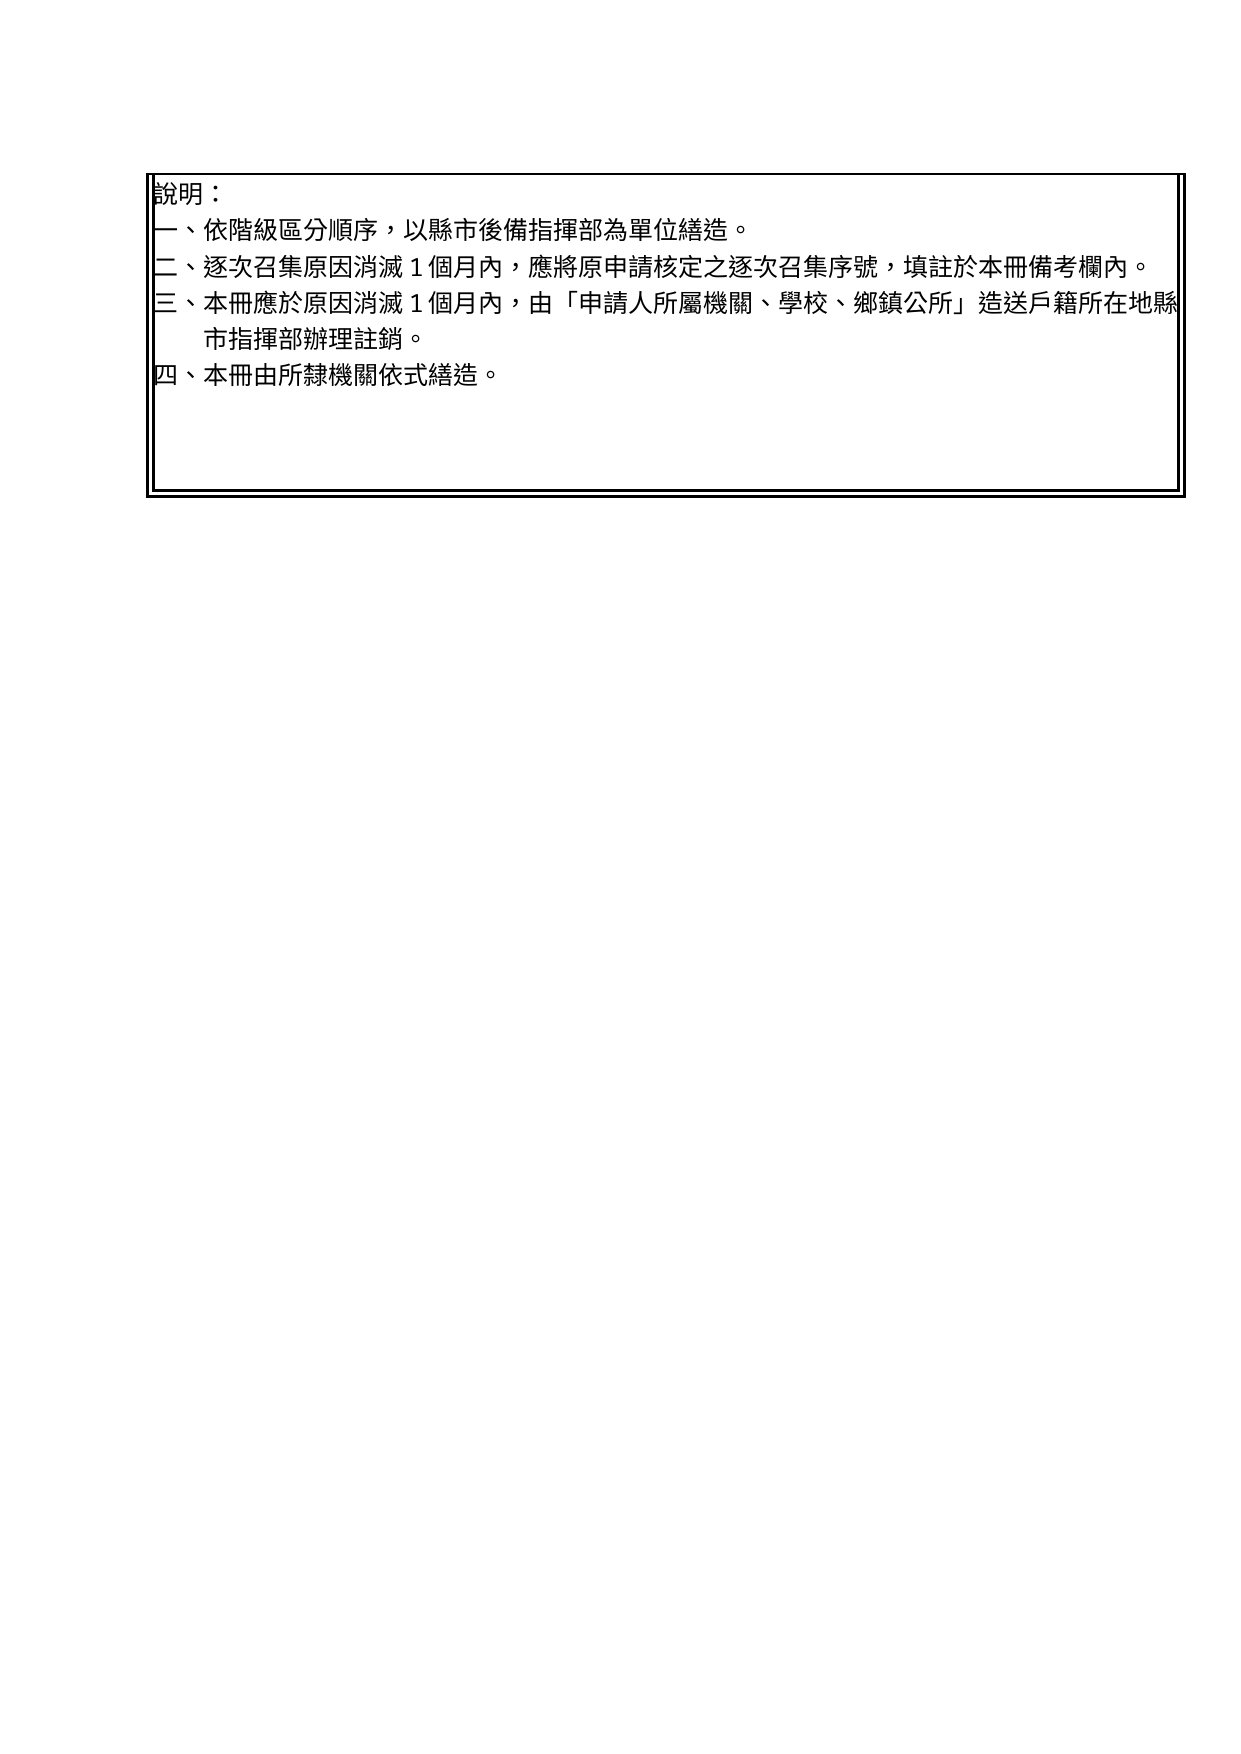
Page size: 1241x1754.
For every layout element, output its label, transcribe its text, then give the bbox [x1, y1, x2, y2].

table_cell 說明： 一、依階級區分順序，以縣市後備指揮部為單位繕造。 二、逐次召集原因消滅1個月內，應將原申請核定之逐次召集序號，填註於本冊備考欄內。 三、本冊應於原因消滅1個月內，由「申請人所屬機關、學校、鄉鎮公所」造送戶籍所在地縣市指揮部辦理註銷。 四、本冊由所隸機關依式繕造。 [155, 175, 1177, 489]
